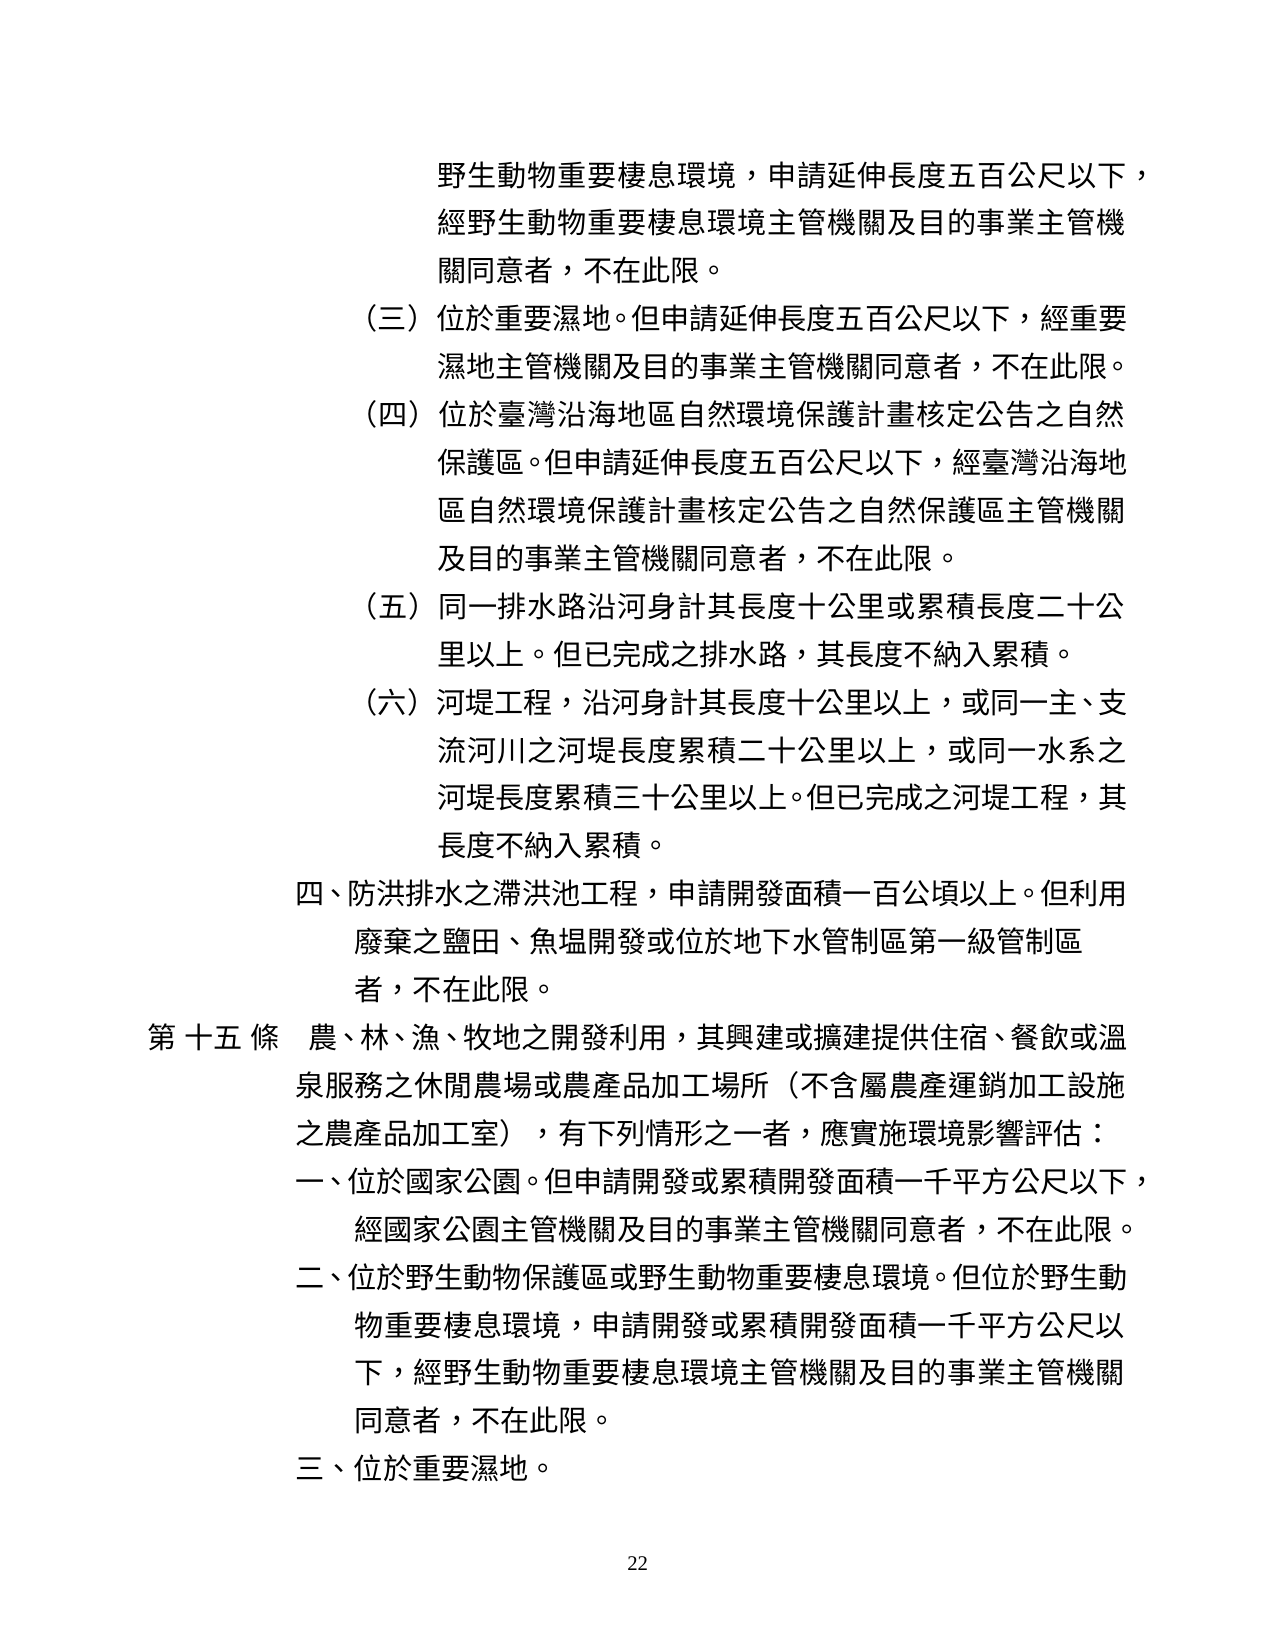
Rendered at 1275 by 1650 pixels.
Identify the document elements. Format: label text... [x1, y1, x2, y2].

text （二）位於野生動物保護區或野生動物重要棲息環境。但位於野生動物重要棲息環境，申請延伸長度五百公尺以下，經野生動物重要棲息環境主管機關及目的事業主管機關同意者，不在此限。 [348, 148, 1127, 291]
text （五）同一排水路沿河身計其長度十公里或累積長度二十公里以上。但已完成之排水路，其長度不納入累積。 [348, 579, 1127, 675]
text 一、位於國家公園。但申請開發或累積開發面積一千平方公尺以下，經國家公園主管機關及目的事業主管機關同意者，不在此限。 [295, 1154, 1127, 1250]
text （三）位於重要濕地。但申請延伸長度五百公尺以下，經重要濕地主管機關及目的事業主管機關同意者，不在此限。 [348, 291, 1127, 387]
text 二、位於野生動物保護區或野生動物重要棲息環境。但位於野生動物重要棲息環境，申請開發或累積開發面積一千平方公尺以下，經野生動物重要棲息環境主管機關及目的事業主管機關同意者，不在此限。 [295, 1250, 1127, 1441]
text （六）河堤工程，沿河身計其長度十公里以上，或同一主、支流河川之河堤長度累積二十公里以上，或同一水系之河堤長度累積三十公里以上。但已完成之河堤工程，其長度不納入累積。 [348, 675, 1127, 866]
text （四）位於臺灣沿海地區自然環境保護計畫核定公告之自然保護區。但申請延伸長度五百公尺以下，經臺灣沿海地區自然環境保護計畫核定公告之自然保護區主管機關及目的事業主管機關同意者，不在此限。 [348, 387, 1127, 579]
text 第 十五 條 農、林、漁、牧地之開發利用，其興建或擴建提供住宿、餐飲或溫泉服務之休閒農場或農產品加工場所（不含屬農產運銷加工設施之農產品加工室），有下列情形之一者，應實施環境影響評估： [148, 1010, 1127, 1154]
text 三、位於重要濕地。 [295, 1441, 1127, 1489]
text 四、防洪排水之滯洪池工程，申請開發面積一百公頃以上。但利用廢棄之鹽田、魚塭開發或位於地下水管制區第一級管制區者，不在此限。 [295, 866, 1127, 1010]
